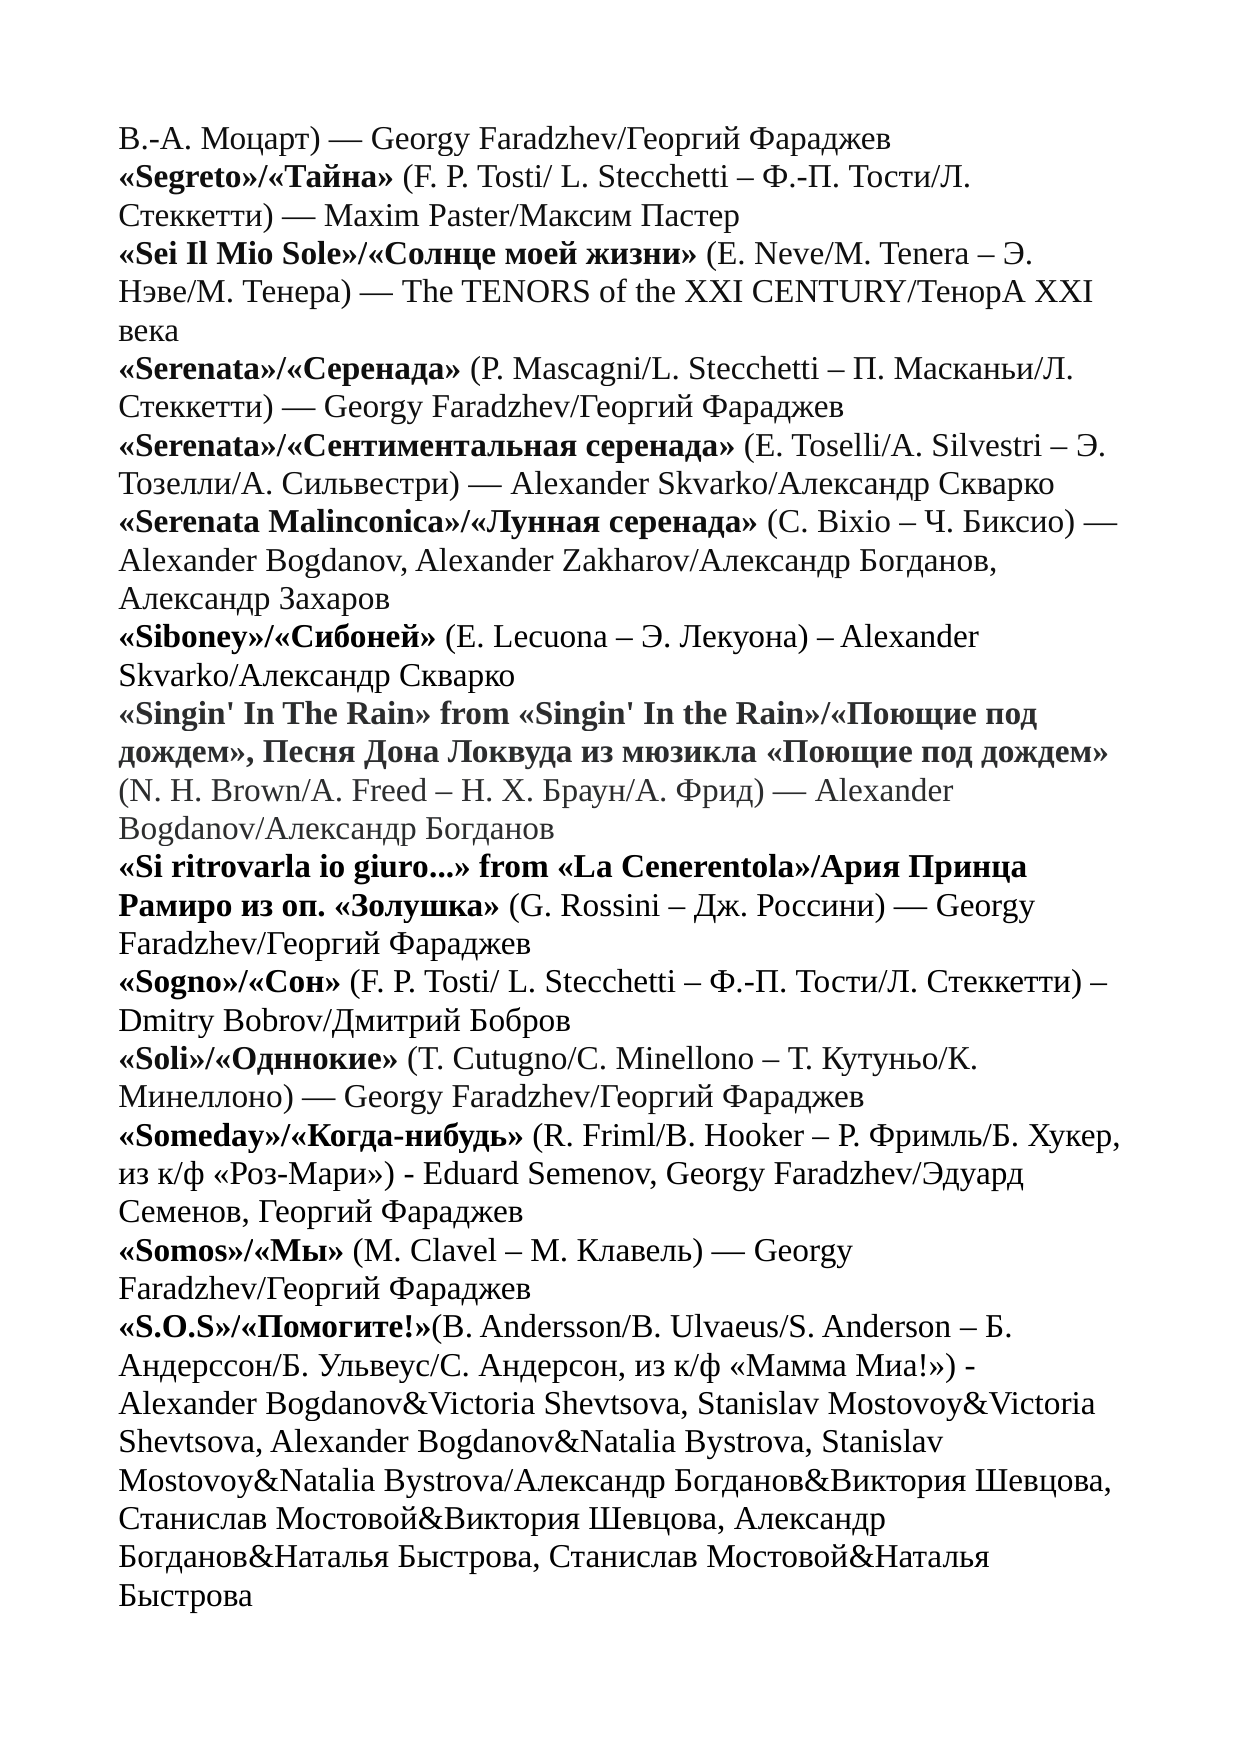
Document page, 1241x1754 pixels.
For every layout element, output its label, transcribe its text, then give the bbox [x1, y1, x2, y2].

text «S.O.S»/«Помогите!»(B. Andersson/B. Ulvaeus/S. Anderson – Б. Андерссон/Б. Ульвеус/С. Андерсон, из к/ф «Мамма Миа!») - Alexander Bogdanov&Victoria Shevtsova, Stanislav Mostovoy&Victoria Shevtsova, Alexander Bogdanov&Natalia Bystrova, Stanislav Mostovoy&Natalia Bystrova/Александр Богданов&Виктория Шевцова, Станислав Мостовой&Виктория Шевцова, Александр Богданов&Наталья Быстрова, Станислав Мостовой&Наталья Быстрова [118, 1306, 1122, 1613]
text «Segreto»/«Тайна» (F. P. Tosti/ L. Stecchetti – Ф.-П. Тости/Л. Стеккетти) — Maxim Paster/Максим Пастер [118, 156, 1122, 233]
text «Siboney»/«Сибоней» (E. Lecuona – Э. Лекуона) – Alexander Skvarko/Александр Скварко [118, 616, 1122, 693]
text «Serenata Malinconica»/«Лунная серенада» (C. Bixio – Ч. Биксио) — Alexander Bogdanov, Alexander Zakharov/Александр Богданов, Александр Захаров [118, 501, 1122, 616]
text «Si ritrovarla io giuro...» from «La Cenerentola»/Ария Принца Рамиро из оп. «Золушка» (G. Rossini – Дж. Россини) — Georgy Faradzhev/Георгий Фараджев [118, 846, 1122, 961]
text «Somos»/«Мы» (M. Clavel – М. Клавель) — Georgy Faradzhev/Георгий Фараджев [118, 1230, 1122, 1306]
text «Soli»/«Одннокие» (T. Cutugno/C. Minellono – Т. Кутуньо/К. Минеллоно) — Georgy Faradzhev/Георгий Фараджев [118, 1038, 1122, 1115]
text «Someday»/«Когда-нибудь» (R. Friml/B. Hooker – Р. Фримль/Б. Хукер, из к/ф «Роз-Мари») - Eduard Semenov, Georgy Faradzhev/Эдуард Семенов, Георгий Фараджев [118, 1115, 1122, 1230]
text «Sogno»/«Сон» (F. P. Tosti/ L. Stecchetti – Ф.-П. Тости/Л. Стеккетти) – Dmitry Bobrov/Дмитрий Бобров [118, 961, 1122, 1038]
text В.-А. Моцарт) — Georgy Faradzhev/Георгий Фараджев [118, 118, 1122, 156]
text «Serenata»/«Серенада» (P. Mascagni/L. Stecchetti – П. Масканьи/Л. Стеккетти) — Georgy Faradzhev/Георгий Фараджев [118, 348, 1122, 425]
text «Serenata»/«Сентиментальная серенада» (E. Toselli/A. Silvestri – Э. Тозелли/А. Сильвестри) — Alexander Skvarko/Александр Скварко [118, 425, 1122, 501]
text «Singin' In The Rain» from «Singin' In the Rain»/«Поющие под дождем», Песня Дона Локвуда из мюзикла «Поющие под дождем» (N. H. Brown/A. Freed – Н. Х. Браун/А. Фрид) — Alexander Bogdanov/Александр Богданов [118, 693, 1122, 846]
text «Sei Il Mio Sole»/«Солнце моей жизни» (E. Neve/M. Tenera – Э. Нэве/М. Тенера) — The TENORS of the XXI CENTURY/ТенорА XXI века [118, 233, 1122, 348]
